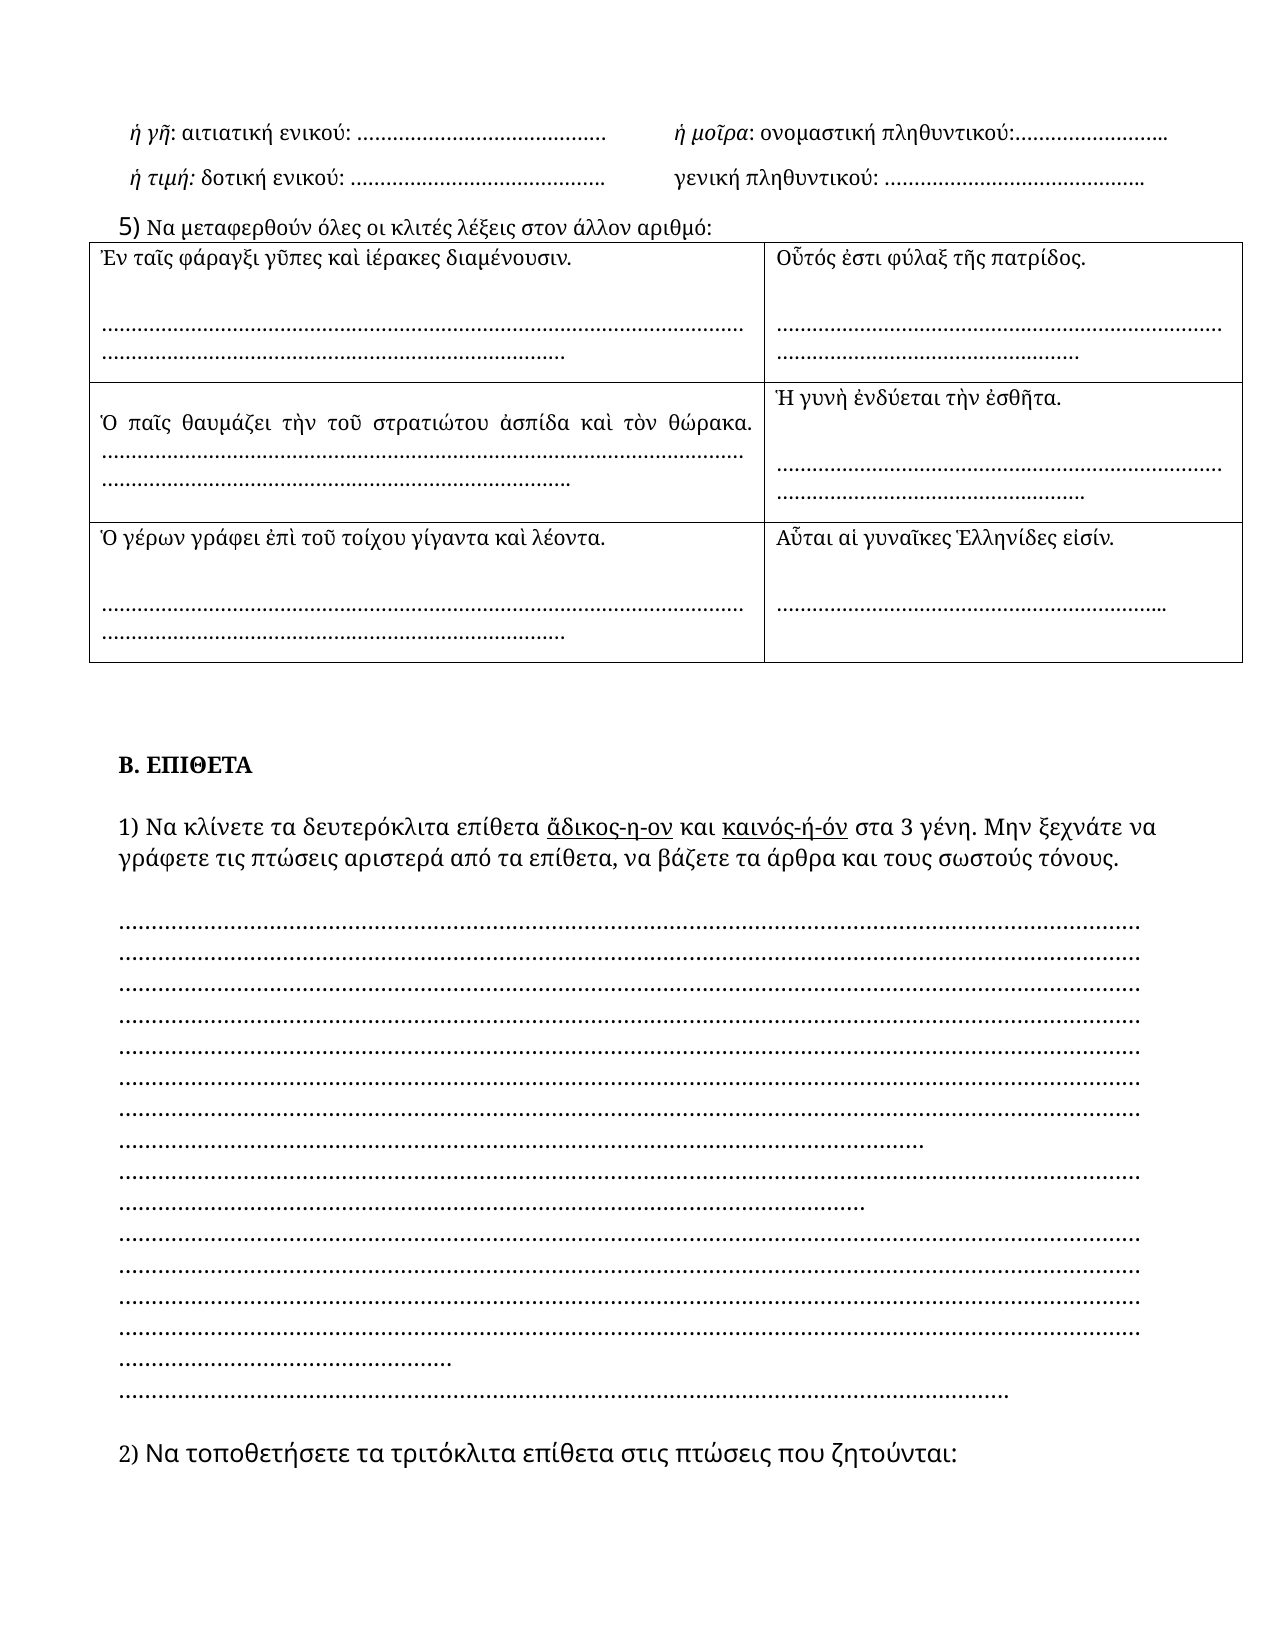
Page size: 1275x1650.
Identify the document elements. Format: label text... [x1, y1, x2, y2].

text ……………………………………………………………………………………………………………………………………………………………………………………………………………………………………………………………………………………………………………………………………………………………………………………………………………………………………………………………………………………………………………………………………………………………………………………………………………………… [118, 1217, 1157, 1374]
text ……………………………………………………………………………………………………………………………………………………………………………………………………………………………………………… [118, 1155, 1157, 1217]
text ……………………………………………………………………………………………………………………………………………………………………………………………………………………………………………………………………………………………………………………………………………………………………………………………………………………………………………………………………………………………………………………………………………………………………………………………………………………………………………………………………………………………………………………………………………………………………………………………………………………………………………………………………………………………………………………………………………………………………………………………………………………………………………………………………………………………………………………… [118, 905, 1157, 1155]
text ………………………………………………………………………………………………………………………. [118, 1374, 1157, 1405]
table_cell ἡ μοῖρα: ονομαστική πληθυντικού:…………………….. [663, 118, 1207, 163]
table_cell Αὗται αἱ γυναῖκες Ἑλληνίδες εἰσίν. ………………………………………………………... [765, 523, 1242, 662]
table_cell Ὁ παῖς θαυμάζει τὴν τοῦ στρατιώτου ἀσπίδα καὶ τὸν θώρακα. ……………………………………………………………………………………………………………………………………………………………………. [90, 383, 764, 522]
text Β. ΕΠΙΘΕΤΑ [118, 749, 1157, 780]
table_cell ἡ τιμή: δοτική ενικού: ……………………………………. [118, 163, 663, 208]
table_cell γενική πληθυντικού: …………………………………….. [663, 163, 1207, 208]
table_header Οὗτός ἐστι φύλαξ τῆς πατρίδος. ……………………………………………………………………………………………………………… [765, 243, 1242, 382]
table_cell ἡ γῆ: αιτιατική ενικού: …………………………………… [118, 118, 663, 163]
table_cell Ὁ γέρων γράφει ἐπὶ τοῦ τοίχου γίγαντα καὶ λέοντα. …………………………………………………………………………………………………………………………………………………………………… [90, 523, 764, 662]
text 5) Να μεταφερθούν όλες οι κλιτές λέξεις στον άλλον αριθμό: [118, 208, 1157, 242]
text 2) Να τοποθετήσετε τα τριτόκλιτα επίθετα στις πτώσεις που ζητούνται: [118, 1436, 1157, 1470]
table_header Ἐν ταῖς φάραγξι γῦπες καὶ ἱέρακες διαμένουσιν. …………………………………………………………………………………………………………………………………………………………………… [90, 243, 764, 382]
text 1) Να κλίνετε τα δευτερόκλιτα επίθετα ἄδικος-η-ον και καινός-ή-όν στα 3 γένη. Μην ξεχνάτε να γράφετε τις πτώσεις αριστερά από τα επίθετα, να βάζετε τα άρθρα και τους σωστούς τόνους. [118, 811, 1157, 874]
table_cell Ἡ γυνὴ ἐνδύεται τὴν ἐσθῆτα. ………………………………………………………………………………………………………………. [765, 383, 1242, 522]
